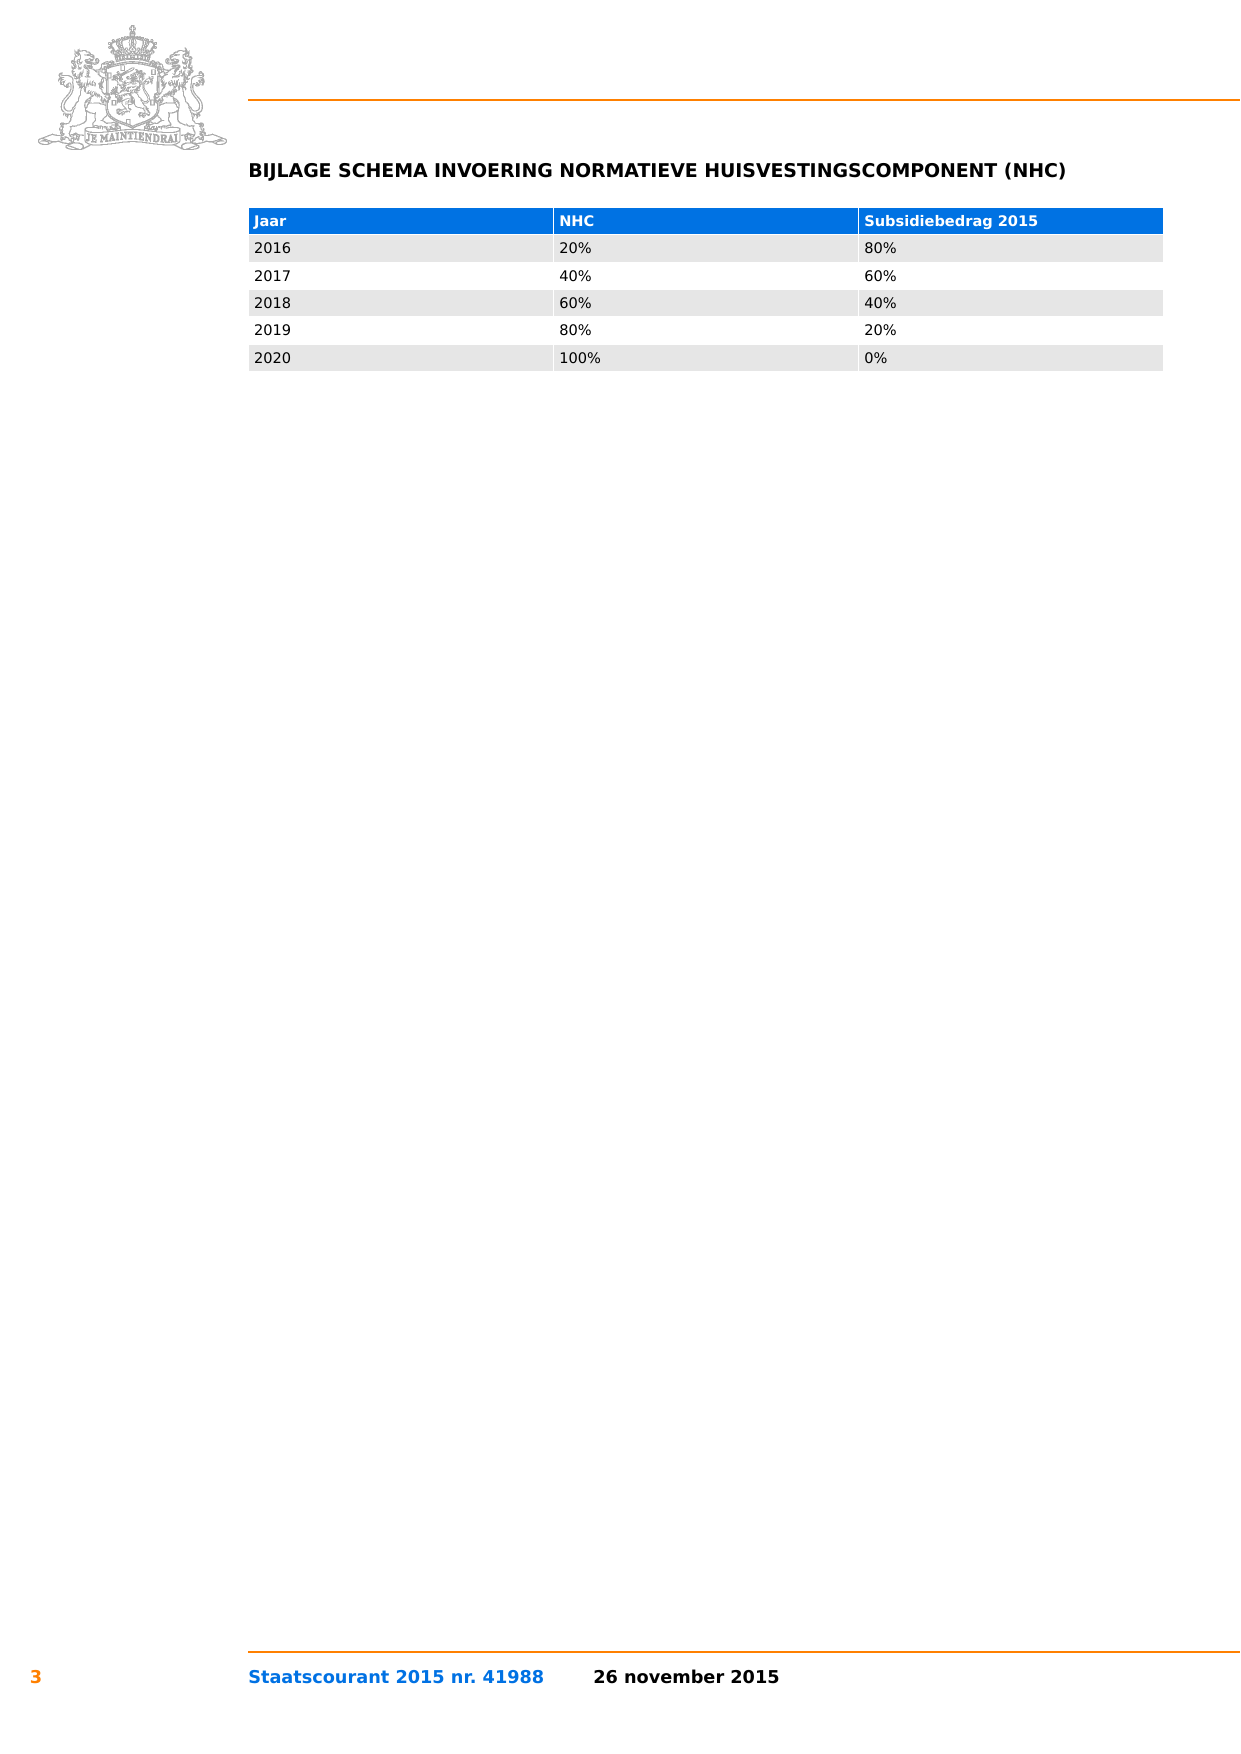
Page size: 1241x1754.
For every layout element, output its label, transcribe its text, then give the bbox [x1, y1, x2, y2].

table_cell 2017 [249, 263, 553, 289]
table_cell 100% [554, 345, 858, 371]
table_cell 2018 [249, 290, 553, 316]
table_cell 40% [859, 290, 1163, 316]
table_cell 60% [859, 263, 1163, 289]
table_cell 0% [859, 345, 1163, 371]
subtitle BIJLAGE SCHEMA INVOERING NORMATIEVE HUISVESTINGSCOMPONENT (NHC) [248, 160, 1163, 182]
table_header NHC [554, 208, 858, 234]
table_cell 2016 [249, 235, 553, 262]
table_cell 20% [859, 318, 1163, 344]
table_cell 80% [859, 235, 1163, 262]
table_cell 2019 [249, 318, 553, 344]
table_cell 2020 [249, 345, 553, 371]
table_cell 60% [554, 290, 858, 316]
table_header Jaar [249, 208, 553, 234]
table_cell 80% [554, 318, 858, 344]
table_cell 40% [554, 263, 858, 289]
table_cell 20% [554, 235, 858, 262]
picture [38, 25, 227, 150]
table_header Subsidiebedrag 2015 [859, 208, 1163, 234]
